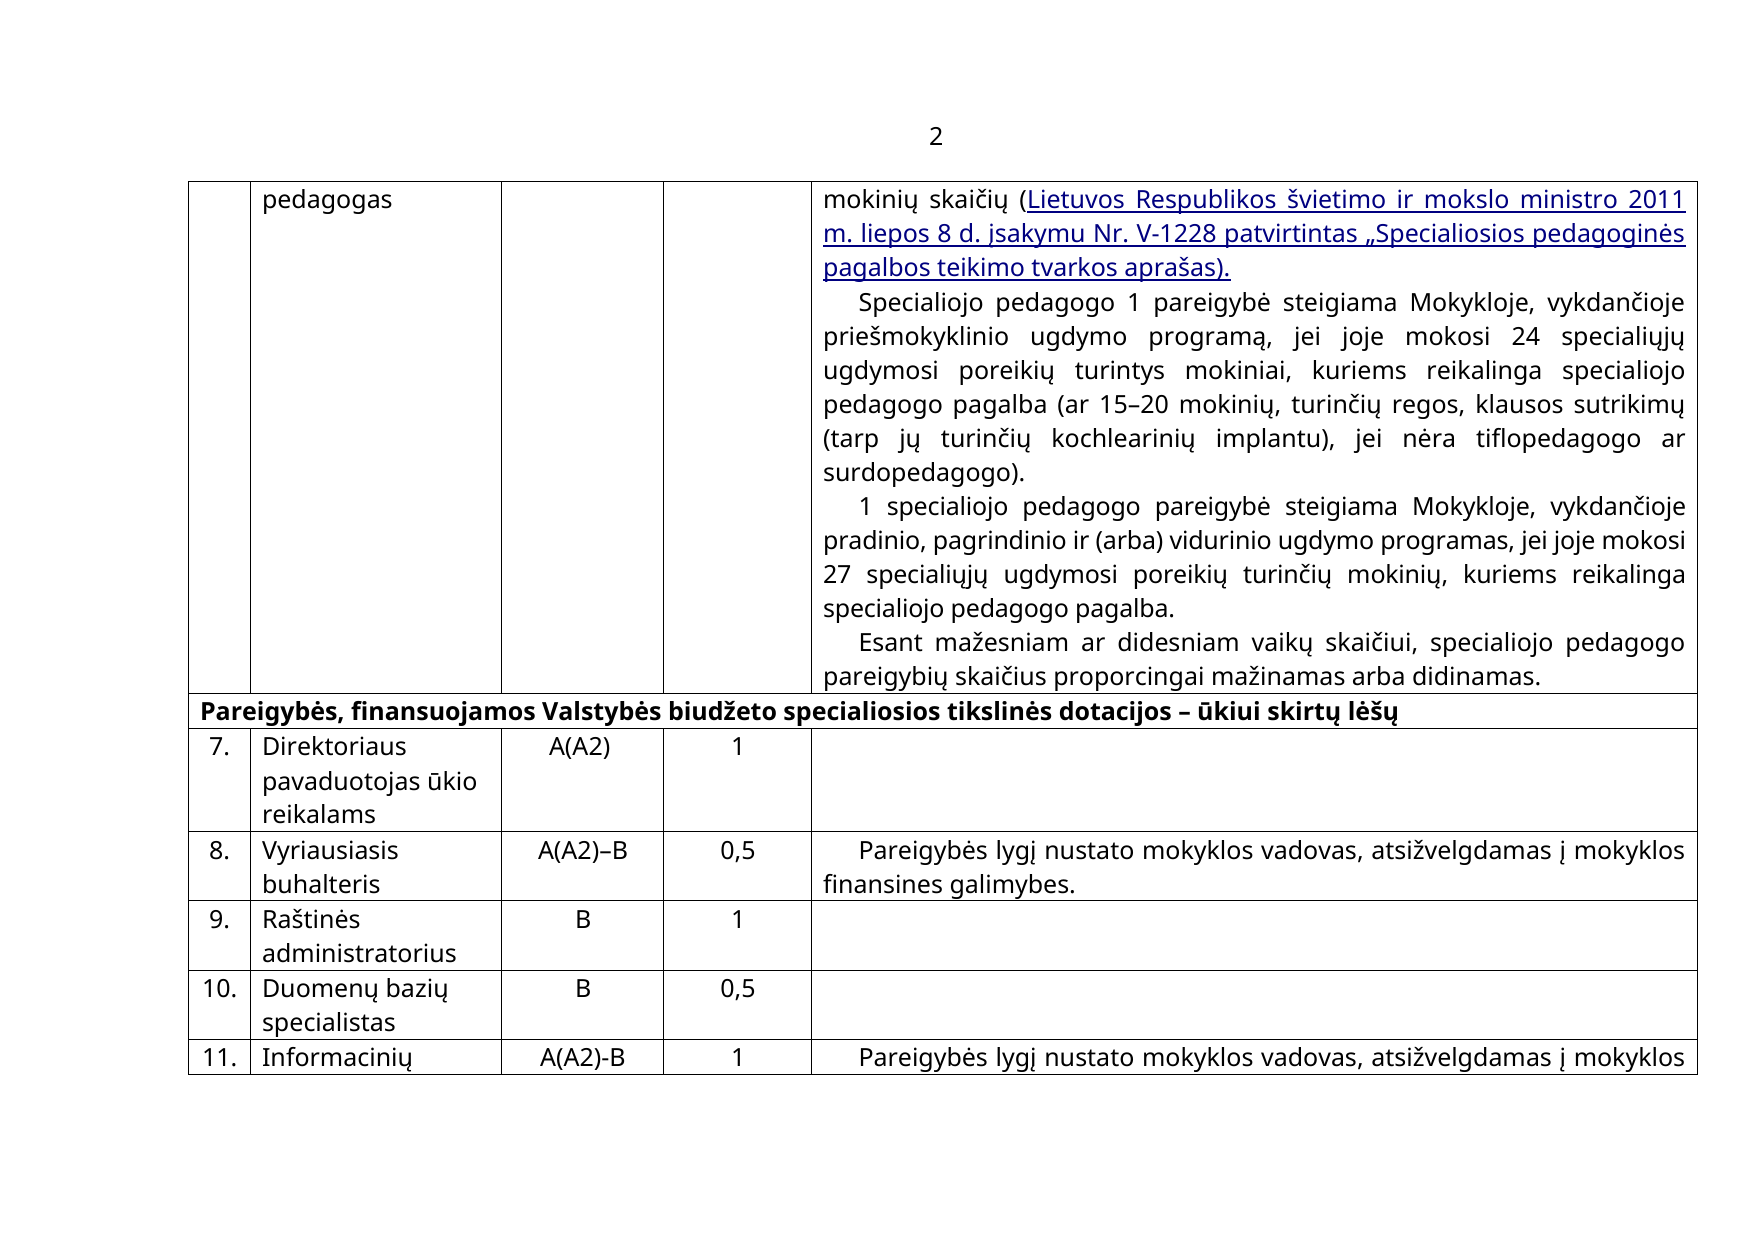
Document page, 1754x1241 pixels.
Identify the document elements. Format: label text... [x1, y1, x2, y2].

table_cell [812, 971, 1697, 1039]
table_cell [812, 729, 1697, 831]
table_cell Raštinės administratorius [251, 901, 501, 969]
table_cell [502, 182, 663, 693]
table_cell A(A2) [502, 729, 663, 831]
table_cell Duomenų bazių specialistas [251, 971, 501, 1039]
table_cell A(A2)-B [502, 1040, 663, 1074]
table_cell Informacinių [251, 1040, 501, 1074]
table_cell Pareigybės lygį nustato mokyklos vadovas, atsižvelgdamas į mokyklos [812, 1040, 1697, 1074]
table_cell Pareigybės, finansuojamos Valstybės biudžeto specialiosios tikslinės dotacijos – ūkiui skirtų lėšų [189, 694, 1697, 728]
table_cell 9. [189, 901, 250, 969]
table_cell pedagogas [251, 182, 501, 693]
table_cell [664, 182, 811, 693]
table_cell 1 [664, 1040, 811, 1074]
table_cell mokinių skaičių (Lietuvos Respublikos švietimo ir mokslo ministro 2011 m. liepos 8 d. įsakymu Nr. V-1228 patvirtintas „Specialiosios pedagoginės pagalbos teikimo tvarkos aprašas). Specialiojo pedagogo 1 pareigybė steigiama Mokykloje, vykdančioje priešmokyklinio ugdymo programą, jei joje mokosi 24 specialiųjų ugdymosi poreikių turintys mokiniai, kuriems reikalinga specialiojo pedagogo pagalba (ar 15–20 mokinių, turinčių regos, klausos sutrikimų (tarp jų turinčių kochlearinių implantu), jei nėra tiflopedagogo ar surdopedagogo). 1 specialiojo pedagogo pareigybė steigiama Mokykloje, vykdančioje pradinio, pagrindinio ir (arba) vidurinio ugdymo programas, jei joje mokosi 27 specialiųjų ugdymosi poreikių turinčių mokinių, kuriems reikalinga specialiojo pedagogo pagalba. Esant mažesniam ar didesniam vaikų skaičiui, specialiojo pedagogo pareigybių skaičius proporcingai mažinamas arba didinamas. [812, 182, 1697, 693]
table_cell 1 [664, 729, 811, 831]
table_cell B [502, 971, 663, 1039]
table_cell 0,5 [664, 832, 811, 900]
table_cell A(A2)–B [502, 832, 663, 900]
table_cell 0,5 [664, 971, 811, 1039]
table_cell 8. [189, 832, 250, 900]
table_cell [189, 182, 250, 693]
table_cell [812, 901, 1697, 969]
table_cell B [502, 901, 663, 969]
table_cell Direktoriaus pavaduotojas ūkio reikalams [251, 729, 501, 831]
table_cell Pareigybės lygį nustato mokyklos vadovas, atsižvelgdamas į mokyklos finansines galimybes. [812, 832, 1697, 900]
table_cell 1 [664, 901, 811, 969]
table_cell Vyriausiasis buhalteris [251, 832, 501, 900]
table_cell 10. [189, 971, 250, 1039]
table_cell 7. [189, 729, 250, 831]
table_cell 11. [189, 1040, 250, 1074]
